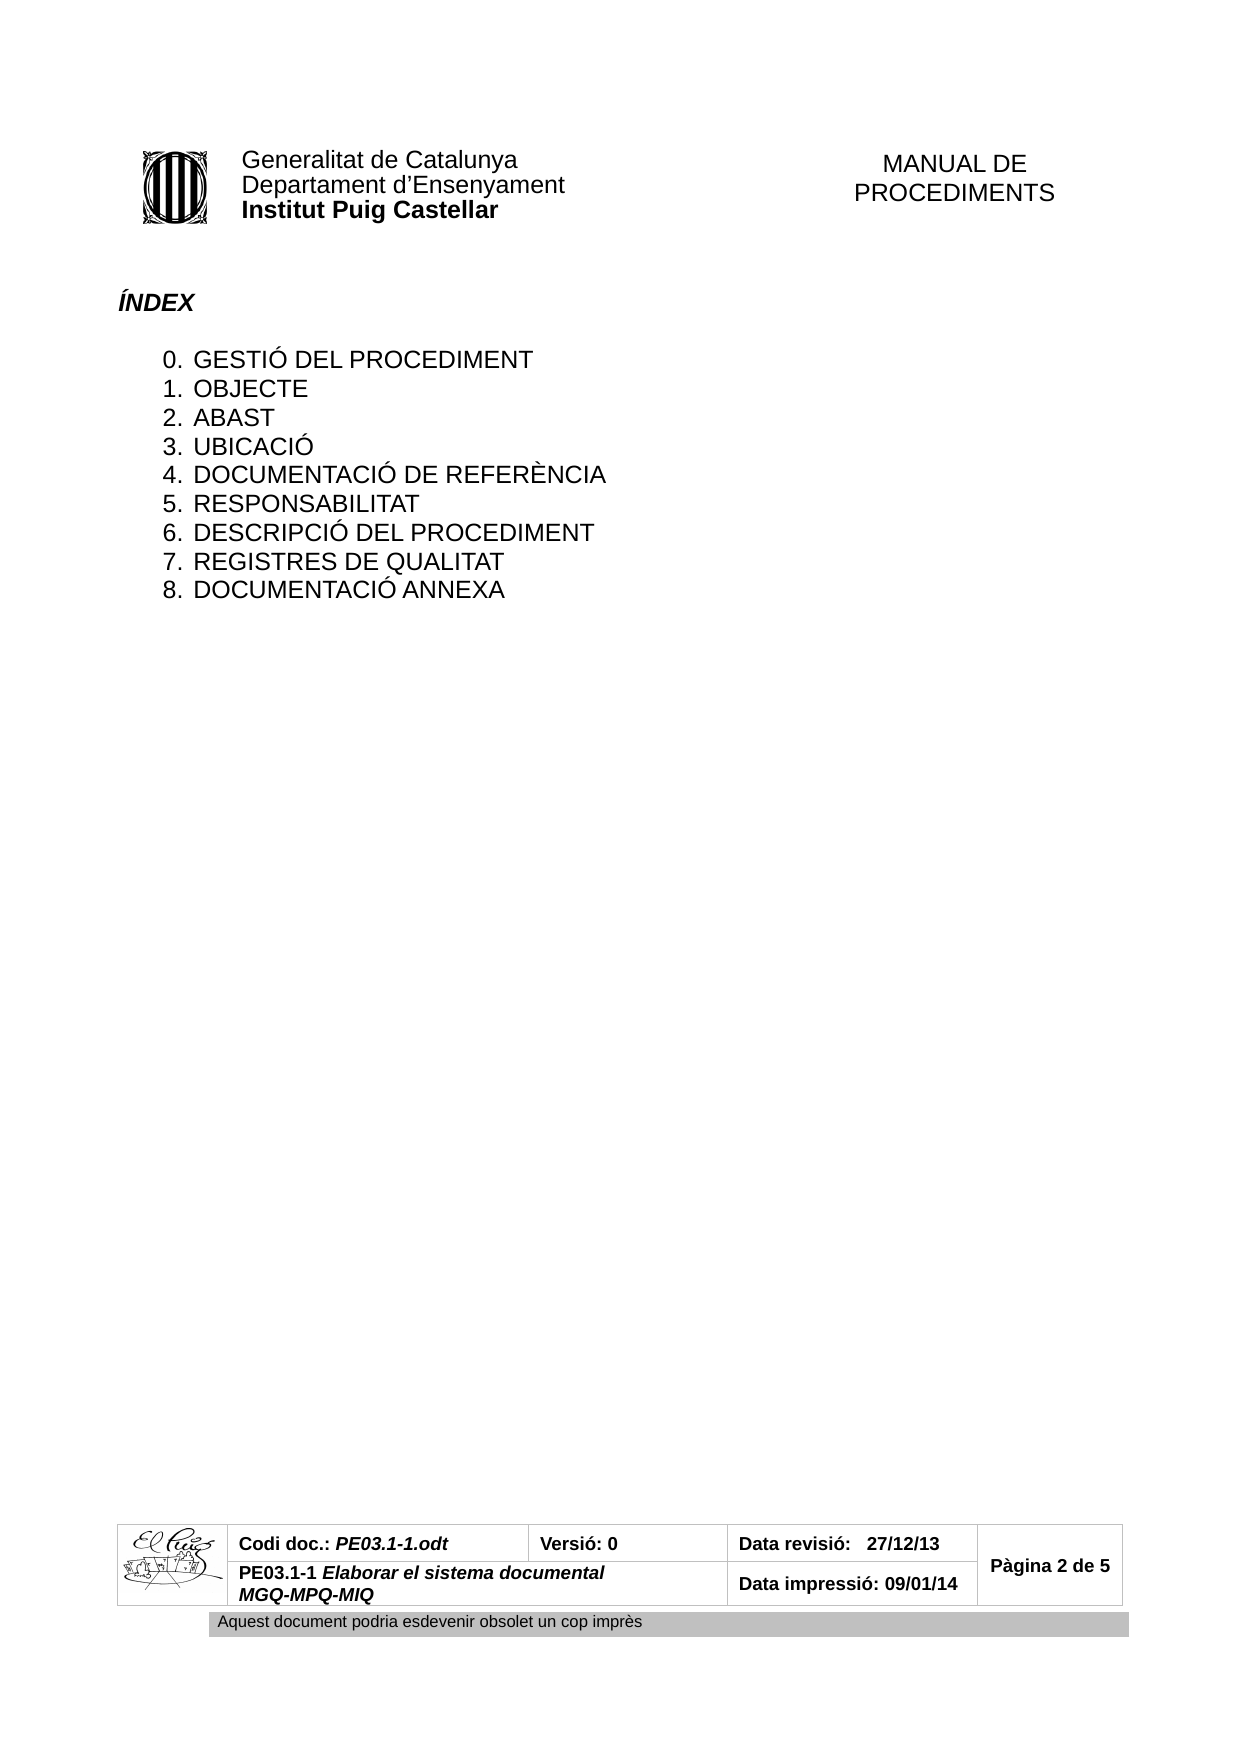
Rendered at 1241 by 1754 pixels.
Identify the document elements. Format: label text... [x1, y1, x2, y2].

text ÍNDEX [118, 288, 1122, 317]
picture [143, 151, 207, 224]
list DESCRIPCIÓ DEL PROCEDIMENT [156, 518, 1122, 547]
list DOCUMENTACIÓ ANNEXA [156, 575, 1122, 604]
picture [118, 1525, 227, 1593]
list RESPONSABILITAT [156, 489, 1122, 518]
list UBICACIÓ [156, 432, 1122, 460]
list GESTIÓ DEL PROCEDIMENT [156, 345, 1122, 374]
list REGISTRES DE QUALITAT [156, 547, 1122, 575]
list OBJECTE [156, 374, 1122, 403]
list DOCUMENTACIÓ DE REFERÈNCIA [156, 460, 1122, 489]
picture [114, 1521, 227, 1593]
list ABAST [156, 403, 1122, 432]
